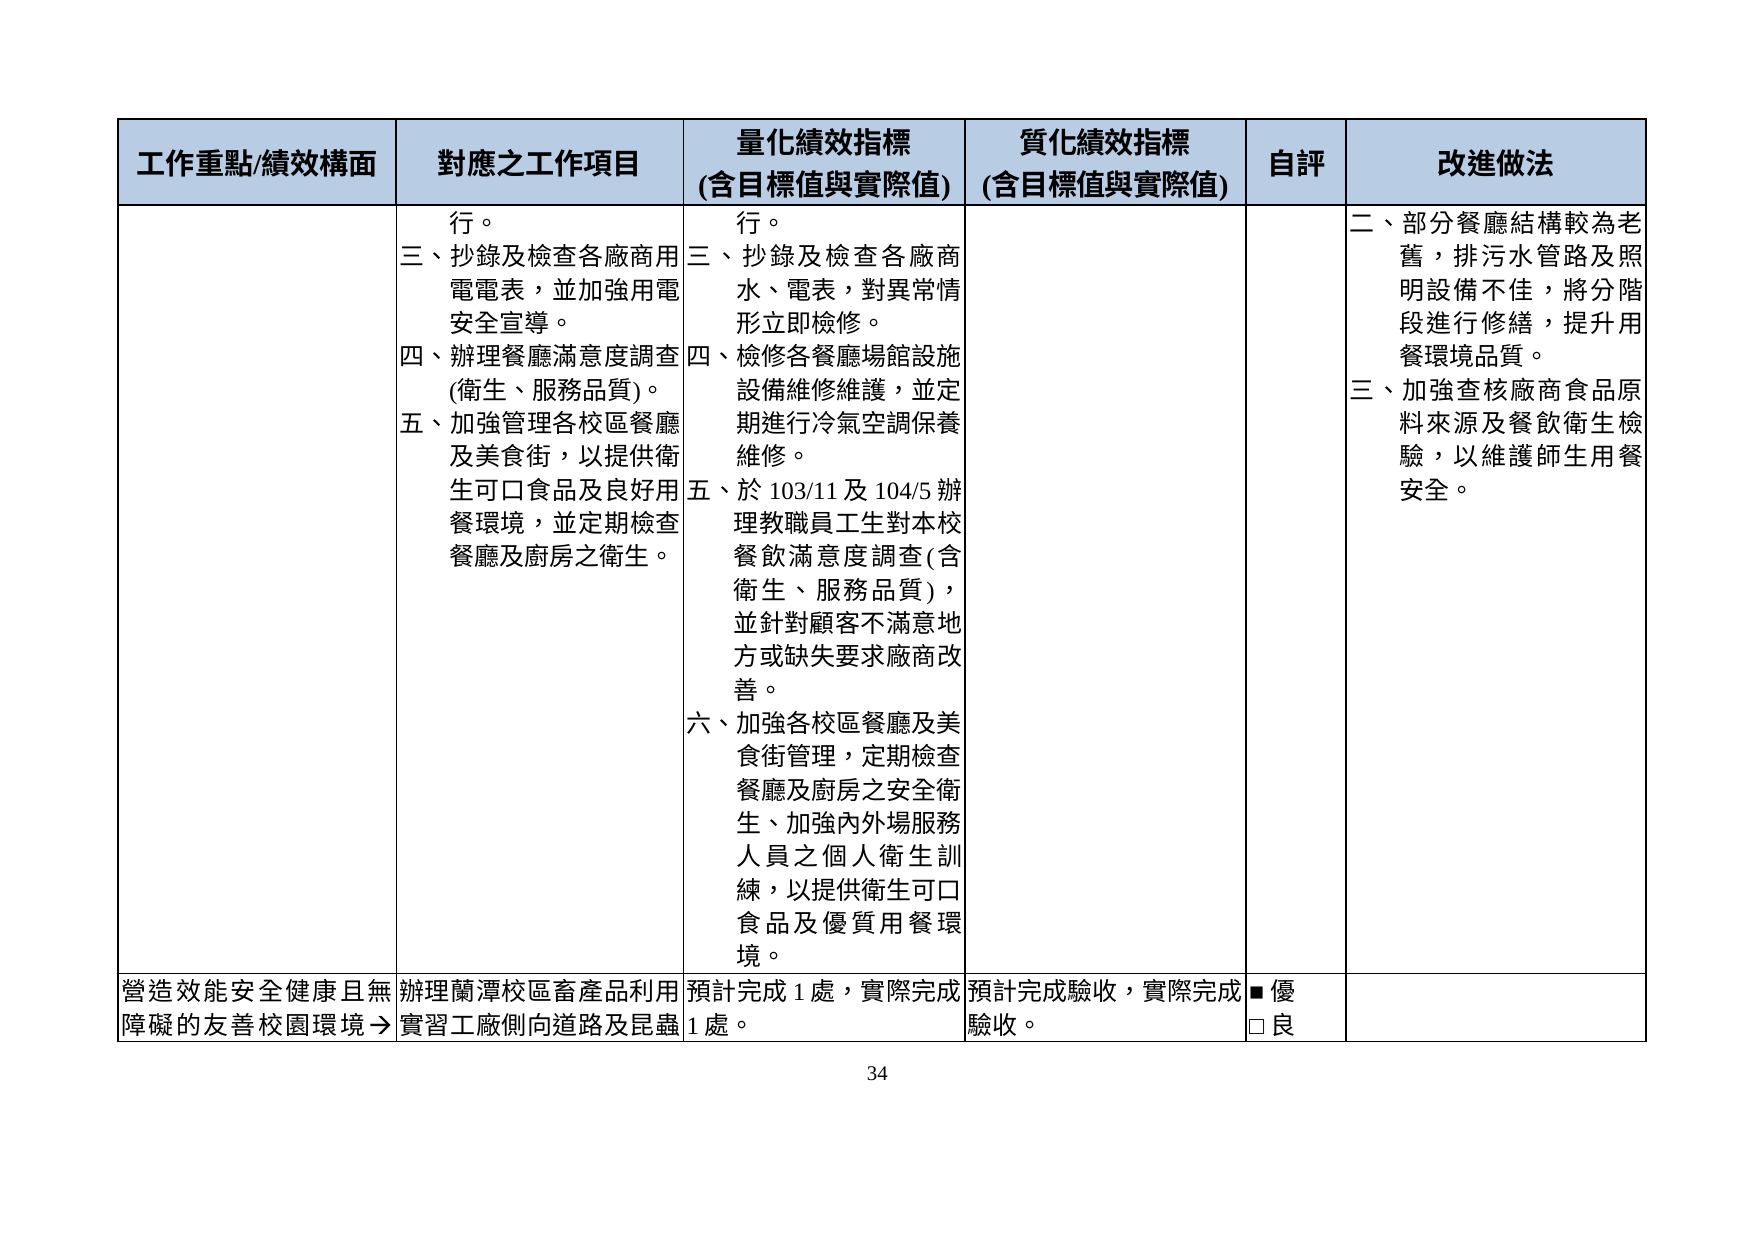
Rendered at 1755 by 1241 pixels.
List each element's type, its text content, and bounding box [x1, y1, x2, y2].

table_cell ■ 優 □ 良 [1247, 974, 1345, 1041]
table_cell 營造效能安全健康且無障礙的友善校園環境 [119, 974, 396, 1041]
table_cell 預計完成驗收，實際完成驗收。 [966, 974, 1245, 1041]
table_cell 辦理蘭潭校區畜產品利用實習工廠側向道路及昆蟲 [397, 974, 683, 1041]
table_cell 預計完成1處，實際完成1處。 [684, 974, 964, 1041]
table_cell [119, 206, 396, 972]
table_header 工作重點/績效構面 [119, 120, 395, 204]
table_cell [1347, 974, 1645, 1041]
table_cell 行。 三、抄錄及檢查各廠商用電電表，並加強用電安全宣導。 四、辦理餐廳滿意度調查(衛生、服務品質)。 五、加強管理各校區餐廳及美食街，以提供衛生可口食品及良好用餐環境，並定期檢查餐廳及廚房之衛生。 [397, 206, 683, 972]
table_header 對應之工作項目 [397, 120, 683, 204]
table_cell [1247, 206, 1345, 972]
table_cell [966, 206, 1245, 972]
table_header 自評 [1247, 120, 1345, 204]
table_header 量化績效指標 (含目標值與實際值) [684, 120, 964, 204]
table_header 質化績效指標 (含目標值與實際值) [966, 120, 1245, 204]
table_cell 二、部分餐廳結構較為老舊，排污水管路及照明設備不佳，將分階段進行修繕，提升用餐環境品質。 三、加強查核廠商食品原料來源及餐飲衛生檢驗，以維護師生用餐安全。 [1347, 206, 1645, 972]
table_cell 行。 三、抄錄及檢查各廠商水、電表，對異常情形立即檢修。 四、檢修各餐廳場館設施設備維修維護，並定期進行冷氣空調保養維修。 五、於103/11及104/5辦理教職員工生對本校餐飲滿意度調查(含衛生、服務品質)，並針對顧客不滿意地方或缺失要求廠商改善。 六、加強各校區餐廳及美食街管理，定期檢查餐廳及廚房之安全衛生、加強內外場服務人員之個人衛生訓練，以提供衛生可口食品及優質用餐環境。 [684, 206, 964, 972]
table_header 改進做法 [1347, 120, 1645, 204]
